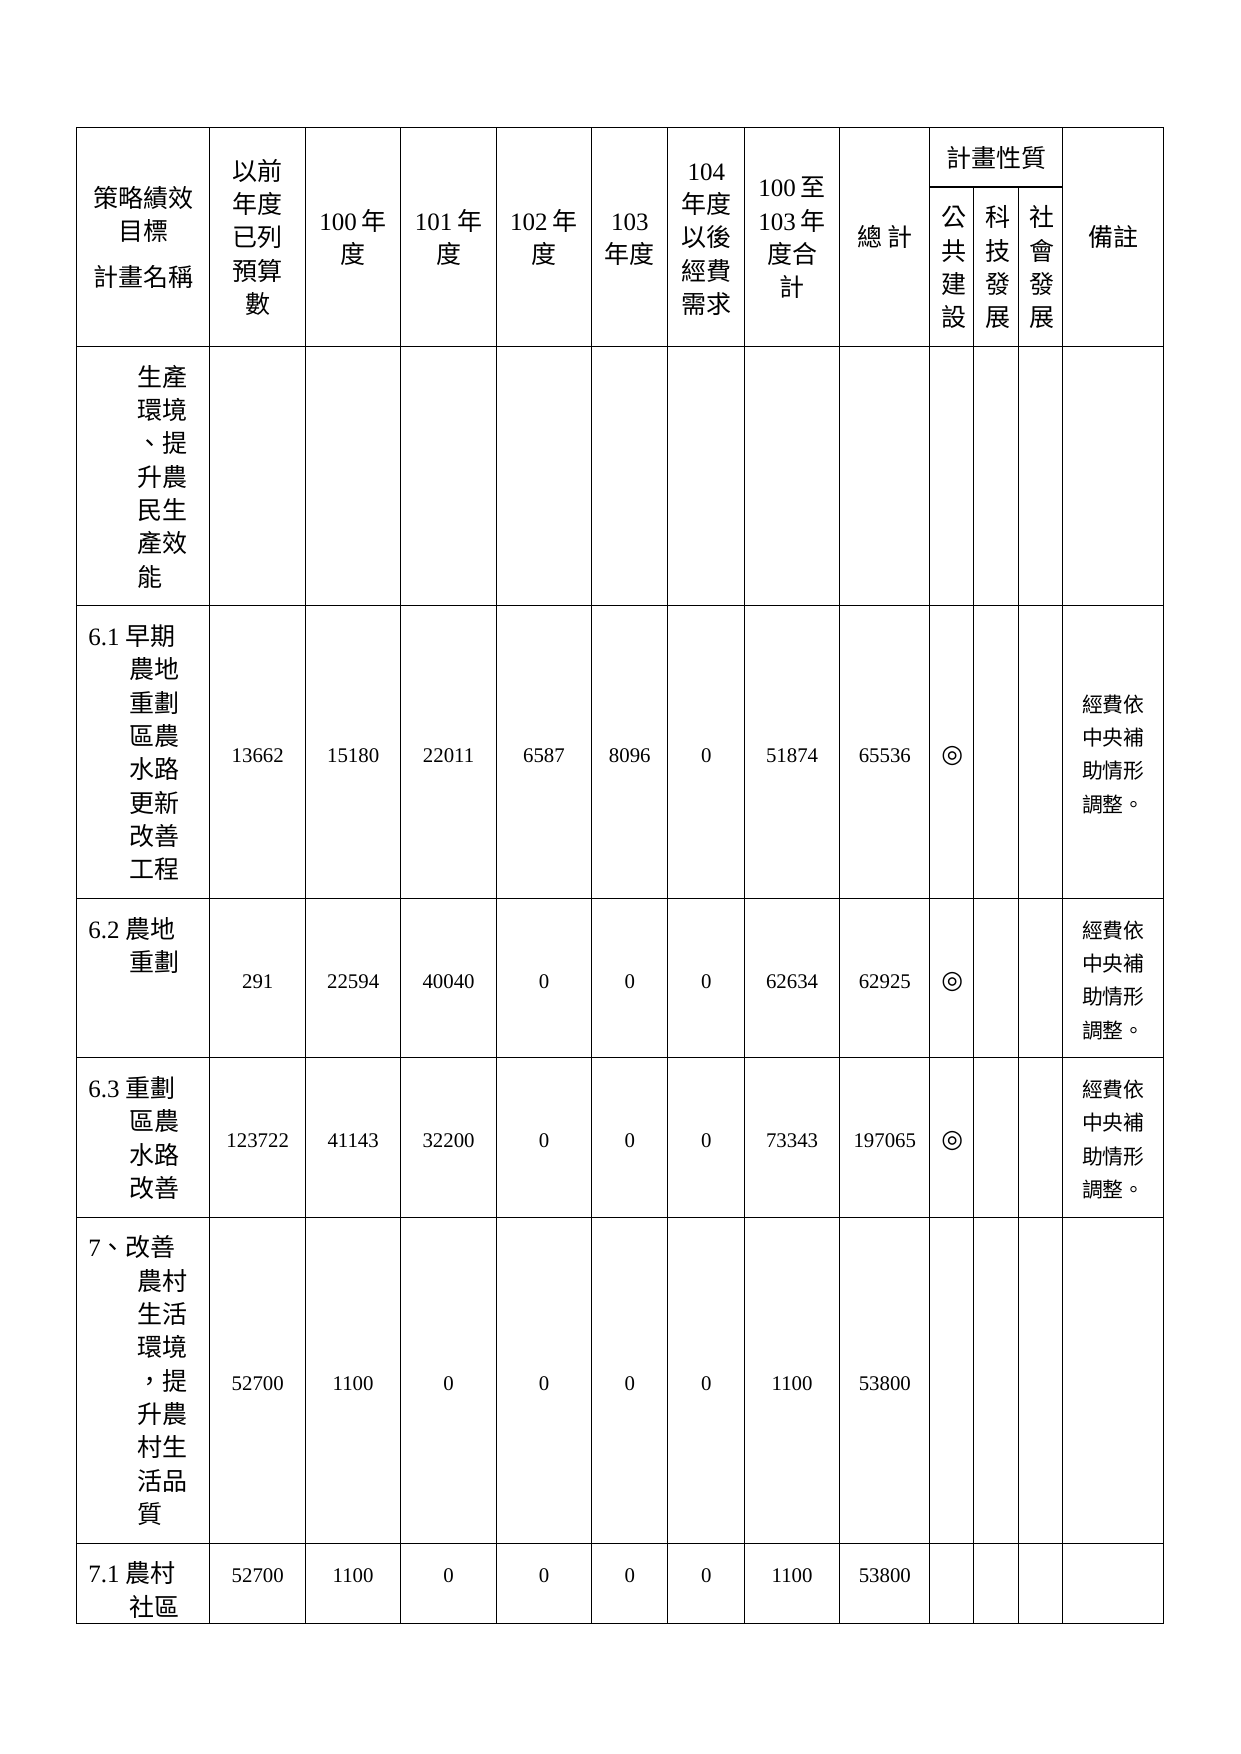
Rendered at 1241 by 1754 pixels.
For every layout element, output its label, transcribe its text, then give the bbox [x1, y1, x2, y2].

table_cell 改善農業生產環境、提升農民生產效能 [77, 347, 209, 605]
table_cell [592, 347, 667, 605]
table_header 以前年度已列預算數 [210, 128, 305, 346]
table_cell 0 [592, 1058, 667, 1217]
table_cell [401, 347, 496, 605]
table_cell 13662 [210, 606, 305, 898]
table_cell 經費依中央補助情形調整。 [1063, 899, 1163, 1057]
table_cell [930, 1218, 973, 1543]
table_cell 62925 [840, 899, 929, 1057]
table_cell ◎ [930, 899, 973, 1057]
table_cell 0 [592, 1544, 667, 1623]
table_cell 7.1 農村社區 [77, 1544, 209, 1623]
table_cell 0 [668, 1544, 744, 1623]
table_header 計畫性質 [930, 128, 1062, 186]
table_header 102年度 [497, 128, 591, 346]
table_cell 0 [497, 1544, 591, 1623]
table_cell [1019, 1544, 1062, 1623]
table_cell 0 [401, 1218, 496, 1543]
table_cell 0 [668, 1218, 744, 1543]
table_cell 經費依中央補助情形調整。 [1063, 1058, 1163, 1217]
table_cell 15180 [306, 606, 400, 898]
table_cell 0 [401, 1544, 496, 1623]
table_cell [974, 1218, 1018, 1543]
table_header 101年度 [401, 128, 496, 346]
table_cell 1100 [306, 1218, 400, 1543]
table_cell 6.2 農地重劃 [77, 899, 209, 1057]
table_cell 0 [592, 899, 667, 1057]
table_cell 52700 [210, 1218, 305, 1543]
table_cell 1100 [745, 1218, 839, 1543]
table_cell 53800 [840, 1544, 929, 1623]
table_cell 經費依中央補助情形調整。 [1063, 606, 1163, 898]
table_cell 8096 [592, 606, 667, 898]
table_cell 22011 [401, 606, 496, 898]
table_cell ◎ [930, 606, 973, 898]
table_cell 41143 [306, 1058, 400, 1217]
table_cell 73343 [745, 1058, 839, 1217]
table_cell 6.1 早期農地重劃區農水路更新改善工程 [77, 606, 209, 898]
table_cell 65536 [840, 606, 929, 898]
table_cell 公共建設 [930, 188, 973, 346]
table_cell 0 [497, 1218, 591, 1543]
table_cell 0 [497, 1058, 591, 1217]
table_cell 52700 [210, 1544, 305, 1623]
table_cell [974, 347, 1018, 605]
table_cell [1019, 1218, 1062, 1543]
table_cell 0 [668, 606, 744, 898]
table_cell [668, 347, 744, 605]
table_cell 0 [497, 899, 591, 1057]
table_cell ◎ [930, 1058, 973, 1217]
table_cell 0 [592, 1218, 667, 1543]
table_cell [930, 347, 973, 605]
table_cell [974, 1058, 1018, 1217]
table_header 104年度以後經費需求 [668, 128, 744, 346]
table_cell 改善農村生活環境，提升農村生活品質 [77, 1218, 209, 1543]
table_cell 0 [668, 899, 744, 1057]
table_cell [1019, 1058, 1062, 1217]
table_header 總 計 [840, 128, 929, 346]
table_cell [930, 1544, 973, 1623]
table_cell [974, 899, 1018, 1057]
table_header 100年度 [306, 128, 400, 346]
table_cell [745, 347, 839, 605]
table_cell 32200 [401, 1058, 496, 1217]
table_header 策略績效目標 計畫名稱 [77, 128, 209, 346]
table_cell [1063, 347, 1163, 605]
table_cell [974, 1544, 1018, 1623]
table_cell [210, 347, 305, 605]
table_cell [1019, 899, 1062, 1057]
table_cell [497, 347, 591, 605]
table_cell 22594 [306, 899, 400, 1057]
table_cell 197065 [840, 1058, 929, 1217]
table_cell [1063, 1218, 1163, 1543]
table_cell [306, 347, 400, 605]
table_cell 53800 [840, 1218, 929, 1543]
table_cell 科技發展 [974, 188, 1018, 346]
table_cell 62634 [745, 899, 839, 1057]
table_cell 1100 [306, 1544, 400, 1623]
table_header 備註 [1063, 128, 1163, 346]
table_cell 51874 [745, 606, 839, 898]
table_cell [1019, 347, 1062, 605]
table_cell [974, 606, 1018, 898]
table_cell [1063, 1544, 1163, 1623]
table_cell 社會發展 [1019, 188, 1062, 346]
table_cell 0 [668, 1058, 744, 1217]
table_cell [840, 347, 929, 605]
table_cell 1100 [745, 1544, 839, 1623]
table_cell 123722 [210, 1058, 305, 1217]
table_header 100至103年度合計 [745, 128, 839, 346]
table_header 103年度 [592, 128, 667, 346]
table_cell 6.3 重劃區農水路改善 [77, 1058, 209, 1217]
table_cell 40040 [401, 899, 496, 1057]
table_cell 6587 [497, 606, 591, 898]
table_cell 291 [210, 899, 305, 1057]
table_cell [1019, 606, 1062, 898]
